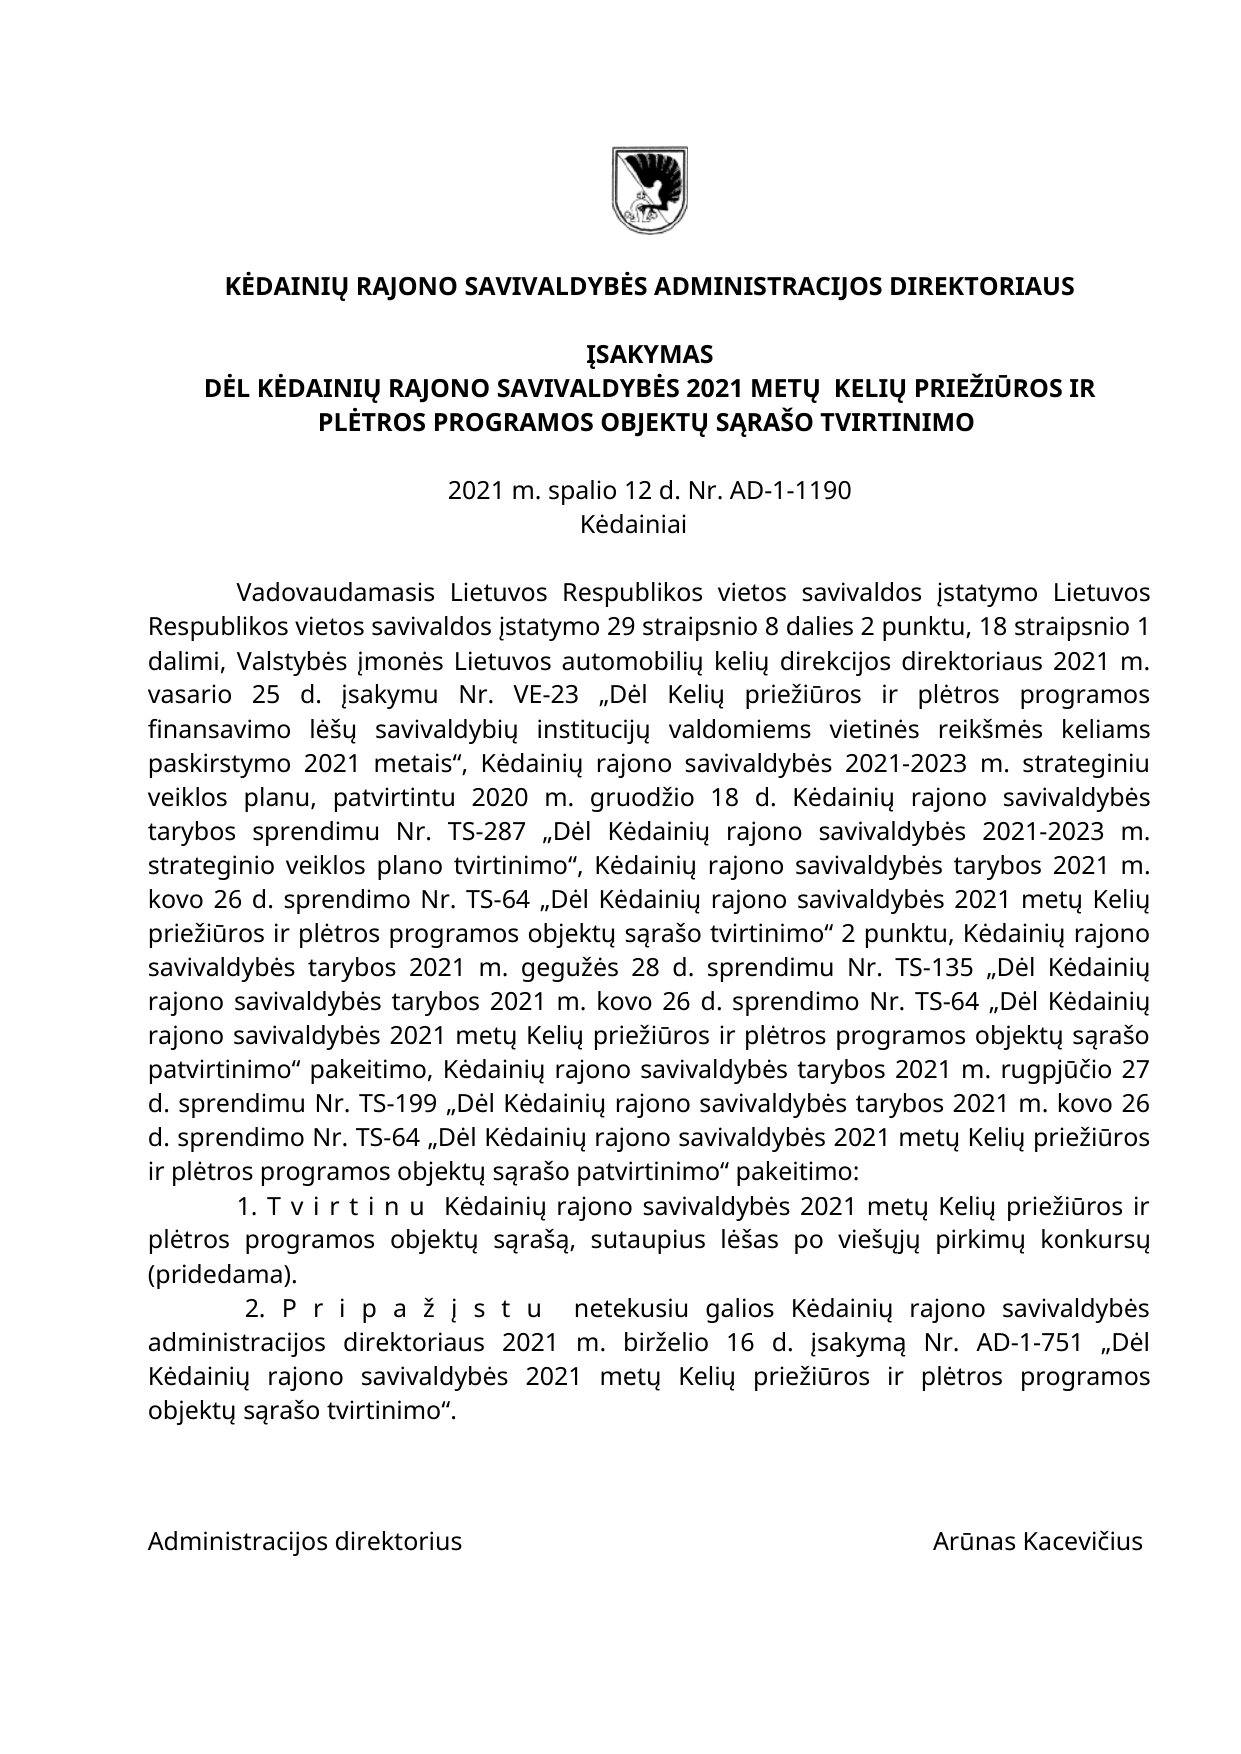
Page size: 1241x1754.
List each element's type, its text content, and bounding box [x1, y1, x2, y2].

text 2021 m. spalio 12 d. Nr. AD-1-1190 [148, 473, 1152, 507]
text KĖDAINIŲ RAJONO SAVIVALDYBĖS ADMINISTRACIJOS DIREKTORIAUS [148, 268, 1152, 302]
text Kėdainiai [148, 507, 1152, 541]
text DĖL KĖDAINIŲ RAJONO SAVIVALDYBĖS 2021 METŲ KELIŲ PRIEŽIŪROS IR PLĖTROS PROGRAMOS OBJEKTŲ SĄRAŠO TVIRTINIMO [148, 371, 1152, 439]
text Vadovaudamasis Lietuvos Respublikos vietos savivaldos įstatymo Lietuvos Respublikos vietos savivaldos įstatymo 29 straipsnio 8 dalies 2 punktu, 18 straipsnio 1 dalimi, Valstybės įmonės Lietuvos automobilių kelių direkcijos direktoriaus 2021 m. vasario 25 d. įsakymu Nr. VE-23 „Dėl Kelių priežiūros ir plėtros programos finansavimo lėšų savivaldybių institucijų valdomiems vietinės reikšmės keliams paskirstymo 2021 metais“, Kėdainių rajono savivaldybės 2021-2023 m. strateginiu veiklos planu, patvirtintu 2020 m. gruodžio 18 d. Kėdainių rajono savivaldybės tarybos sprendimu Nr. TS-287 „Dėl Kėdainių rajono savivaldybės 2021-2023 m. strateginio veiklos plano tvirtinimo“, Kėdainių rajono savivaldybės tarybos 2021 m. kovo 26 d. sprendimo Nr. TS-64 „Dėl Kėdainių rajono savivaldybės 2021 metų Kelių priežiūros ir plėtros programos objektų sąrašo tvirtinimo“ 2 punktu, Kėdainių rajono savivaldybės tarybos 2021 m. gegužės 28 d. sprendimu Nr. TS-135 „Dėl Kėdainių rajono savivaldybės tarybos 2021 m. kovo 26 d. sprendimo Nr. TS-64 „Dėl Kėdainių rajono savivaldybės 2021 metų Kelių priežiūros ir plėtros programos objektų sąrašo patvirtinimo“ pakeitimo, Kėdainių rajono savivaldybės tarybos 2021 m. rugpjūčio 27 d. sprendimu Nr. TS-199 „Dėl Kėdainių rajono savivaldybės tarybos 2021 m. kovo 26 d. sprendimo Nr. TS-64 „Dėl Kėdainių rajono savivaldybės 2021 metų Kelių priežiūros ir plėtros programos objektų sąrašo patvirtinimo“ pakeitimo: [148, 575, 1152, 1188]
text 2. P r i p a ž į s t u netekusiu galios Kėdainių rajono savivaldybės administracijos direktoriaus 2021 m. birželio 16 d. įsakymą Nr. AD-1-751 „Dėl Kėdainių rajono savivaldybės 2021 metų Kelių priežiūros ir plėtros programos objektų sąrašo tvirtinimo“. [148, 1290, 1152, 1427]
text Administracijos direktorius Arūnas Kacevičius [148, 1523, 1152, 1557]
text 1. T v i r t i n u Kėdainių rajono savivaldybės 2021 metų Kelių priežiūros ir plėtros programos objektų sąrašą, sutaupius lėšas po viešųjų pirkimų konkursų (pridedama). [148, 1188, 1152, 1290]
text ĮSAKYMAS [148, 337, 1152, 371]
